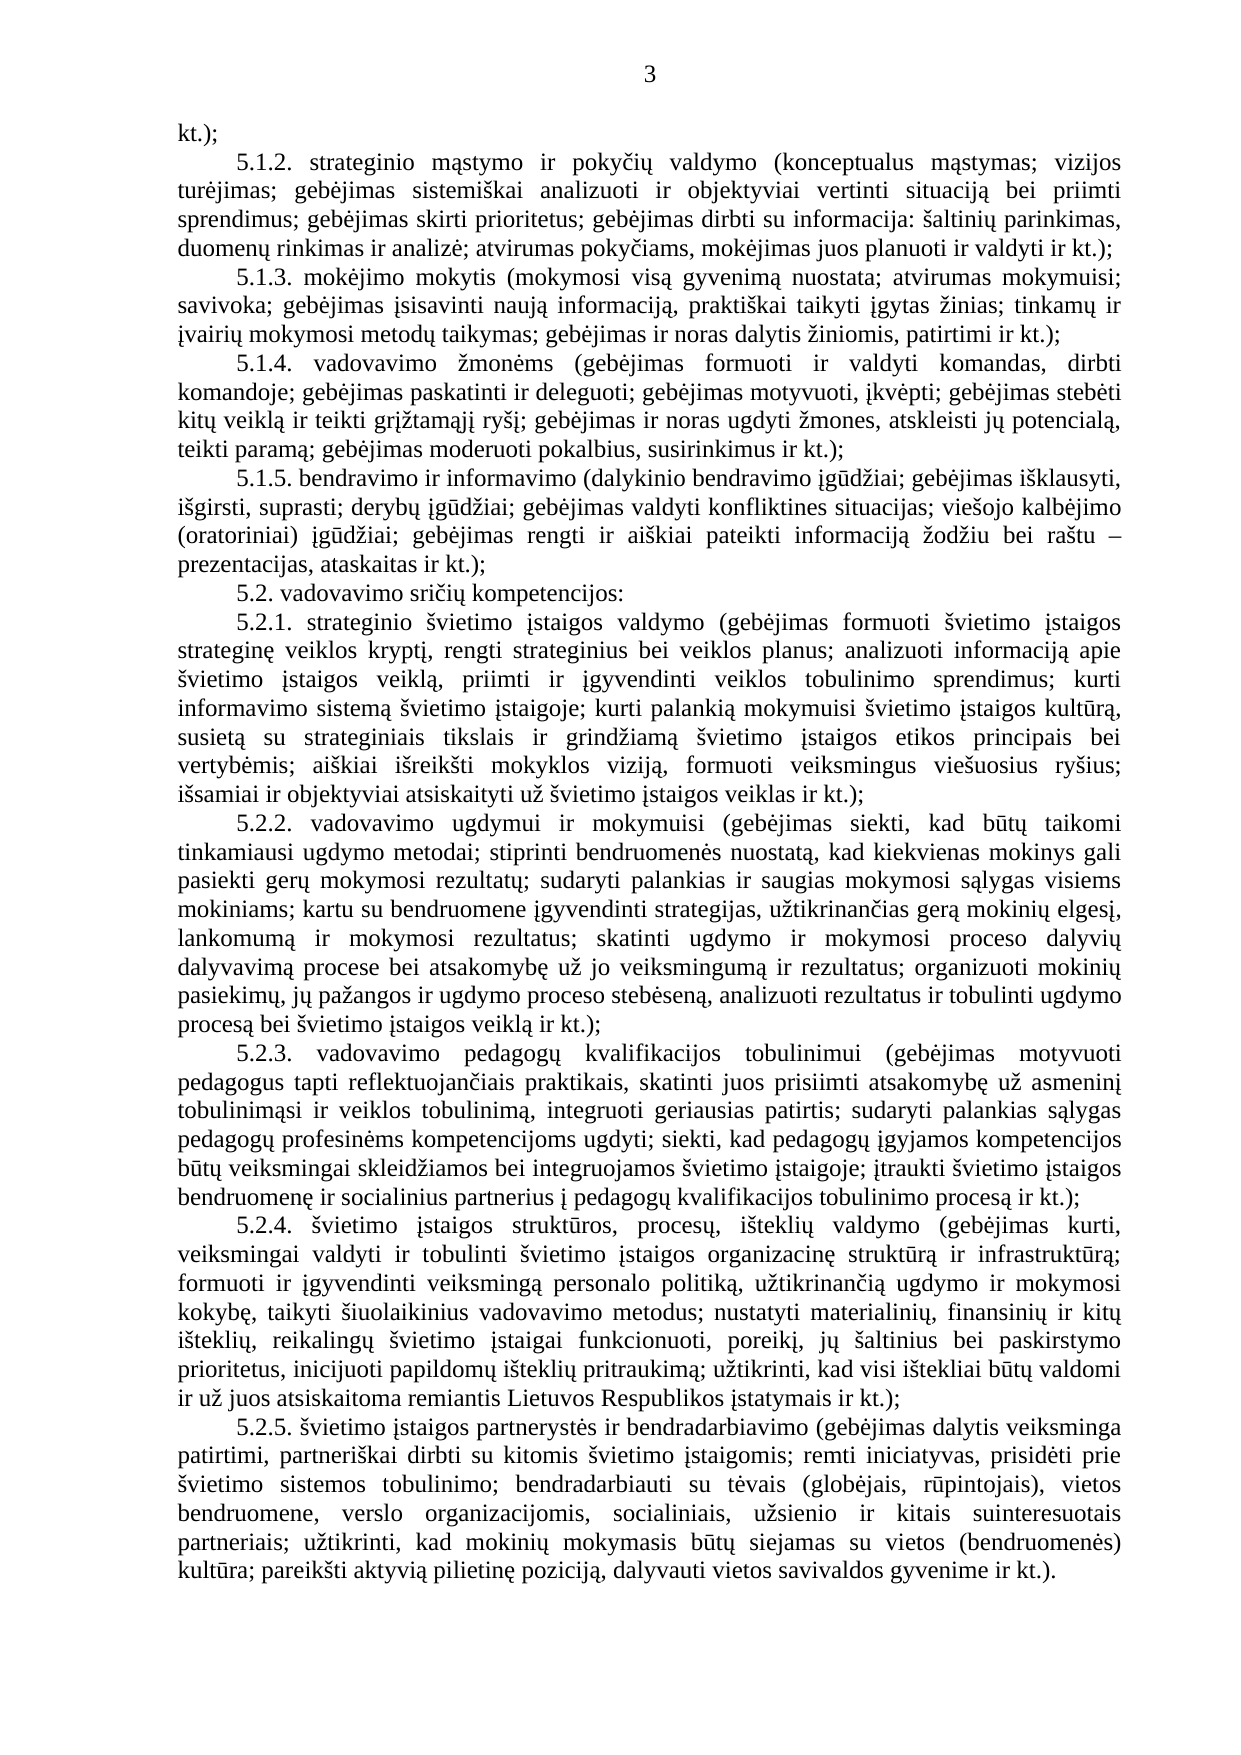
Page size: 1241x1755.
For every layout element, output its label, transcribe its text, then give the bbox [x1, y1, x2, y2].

text 5.2.2. vadovavimo ugdymui ir mokymuisi (gebėjimas siekti, kad būtų taikomi tinkamiausi ugdymo metodai; stiprinti bendruomenės nuostatą, kad kiekvienas mokinys gali pasiekti gerų mokymosi rezultatų; sudaryti palankias ir saugias mokymosi sąlygas visiems mokiniams; kartu su bendruomene įgyvendinti strategijas, užtikrinančias gerą mokinių elgesį, lankomumą ir mokymosi rezultatus; skatinti ugdymo ir mokymosi proceso dalyvių dalyvavimą procese bei atsakomybę už jo veiksmingumą ir rezultatus; organizuoti mokinių pasiekimų, jų pažangos ir ugdymo proceso stebėseną, analizuoti rezultatus ir tobulinti ugdymo procesą bei švietimo įstaigos veiklą ir kt.); [177, 808, 1122, 1038]
text 5.2. vadovavimo sričių kompetencijos: [177, 578, 1122, 607]
text 5.2.1. strateginio švietimo įstaigos valdymo (gebėjimas formuoti švietimo įstaigos strateginę veiklos kryptį, rengti strateginius bei veiklos planus; analizuoti informaciją apie švietimo įstaigos veiklą, priimti ir įgyvendinti veiklos tobulinimo sprendimus; kurti informavimo sistemą švietimo įstaigoje; kurti palankią mokymuisi švietimo įstaigos kultūrą, susietą su strateginiais tikslais ir grindžiamą švietimo įstaigos etikos principais bei vertybėmis; aiškiai išreikšti mokyklos viziją, formuoti veiksmingus viešuosius ryšius; išsamiai ir objektyviai atsiskaityti už švietimo įstaigos veiklas ir kt.); [177, 607, 1122, 808]
text 5.2.5. švietimo įstaigos partnerystės ir bendradarbiavimo (gebėjimas dalytis veiksminga patirtimi, partneriškai dirbti su kitomis švietimo įstaigomis; remti iniciatyvas, prisidėti prie švietimo sistemos tobulinimo; bendradarbiauti su tėvais (globėjais, rūpintojais), vietos bendruomene, verslo organizacijomis, socialiniais, užsienio ir kitais suinteresuotais partneriais; užtikrinti, kad mokinių mokymasis būtų siejamas su vietos (bendruomenės) kultūra; pareikšti aktyvią pilietinę poziciją, dalyvauti vietos savivaldos gyvenime ir kt.). [177, 1412, 1122, 1584]
text 5.2.3. vadovavimo pedagogų kvalifikacijos tobulinimui (gebėjimas motyvuoti pedagogus tapti reflektuojančiais praktikais, skatinti juos prisiimti atsakomybę už asmeninį tobulinimąsi ir veiklos tobulinimą, integruoti geriausias patirtis; sudaryti palankias sąlygas pedagogų profesinėms kompetencijoms ugdyti; siekti, kad pedagogų įgyjamos kompetencijos būtų veiksmingai skleidžiamos bei integruojamos švietimo įstaigoje; įtraukti švietimo įstaigos bendruomenę ir socialinius partnerius į pedagogų kvalifikacijos tobulinimo procesą ir kt.); [177, 1038, 1122, 1211]
text kt.); [177, 118, 1122, 147]
text 5.1.4. vadovavimo žmonėms (gebėjimas formuoti ir valdyti komandas, dirbti komandoje; gebėjimas paskatinti ir deleguoti; gebėjimas motyvuoti, įkvėpti; gebėjimas stebėti kitų veiklą ir teikti grįžtamąjį ryšį; gebėjimas ir noras ugdyti žmones, atskleisti jų potencialą, teikti paramą; gebėjimas moderuoti pokalbius, susirinkimus ir kt.); [177, 348, 1122, 463]
text 5.1.2. strateginio mąstymo ir pokyčių valdymo (konceptualus mąstymas; vizijos turėjimas; gebėjimas sistemiškai analizuoti ir objektyviai vertinti situaciją bei priimti sprendimus; gebėjimas skirti prioritetus; gebėjimas dirbti su informacija: šaltinių parinkimas, duomenų rinkimas ir analizė; atvirumas pokyčiams, mokėjimas juos planuoti ir valdyti ir kt.); [177, 147, 1122, 262]
text 5.1.3. mokėjimo mokytis (mokymosi visą gyvenimą nuostata; atvirumas mokymuisi; savivoka; gebėjimas įsisavinti naują informaciją, praktiškai taikyti įgytas žinias; tinkamų ir įvairių mokymosi metodų taikymas; gebėjimas ir noras dalytis žiniomis, patirtimi ir kt.); [177, 262, 1122, 348]
text 5.1.5. bendravimo ir informavimo (dalykinio bendravimo įgūdžiai; gebėjimas išklausyti, išgirsti, suprasti; derybų įgūdžiai; gebėjimas valdyti konfliktines situacijas; viešojo kalbėjimo (oratoriniai) įgūdžiai; gebėjimas rengti ir aiškiai pateikti informaciją žodžiu bei raštu – prezentacijas, ataskaitas ir kt.); [177, 463, 1122, 578]
text 5.2.4. švietimo įstaigos struktūros, procesų, išteklių valdymo (gebėjimas kurti, veiksmingai valdyti ir tobulinti švietimo įstaigos organizacinę struktūrą ir infrastruktūrą; formuoti ir įgyvendinti veiksmingą personalo politiką, užtikrinančią ugdymo ir mokymosi kokybę, taikyti šiuolaikinius vadovavimo metodus; nustatyti materialinių, finansinių ir kitų išteklių, reikalingų švietimo įstaigai funkcionuoti, poreikį, jų šaltinius bei paskirstymo prioritetus, inicijuoti papildomų išteklių pritraukimą; užtikrinti, kad visi ištekliai būtų valdomi ir už juos atsiskaitoma remiantis Lietuvos Respublikos įstatymais ir kt.); [177, 1211, 1122, 1412]
